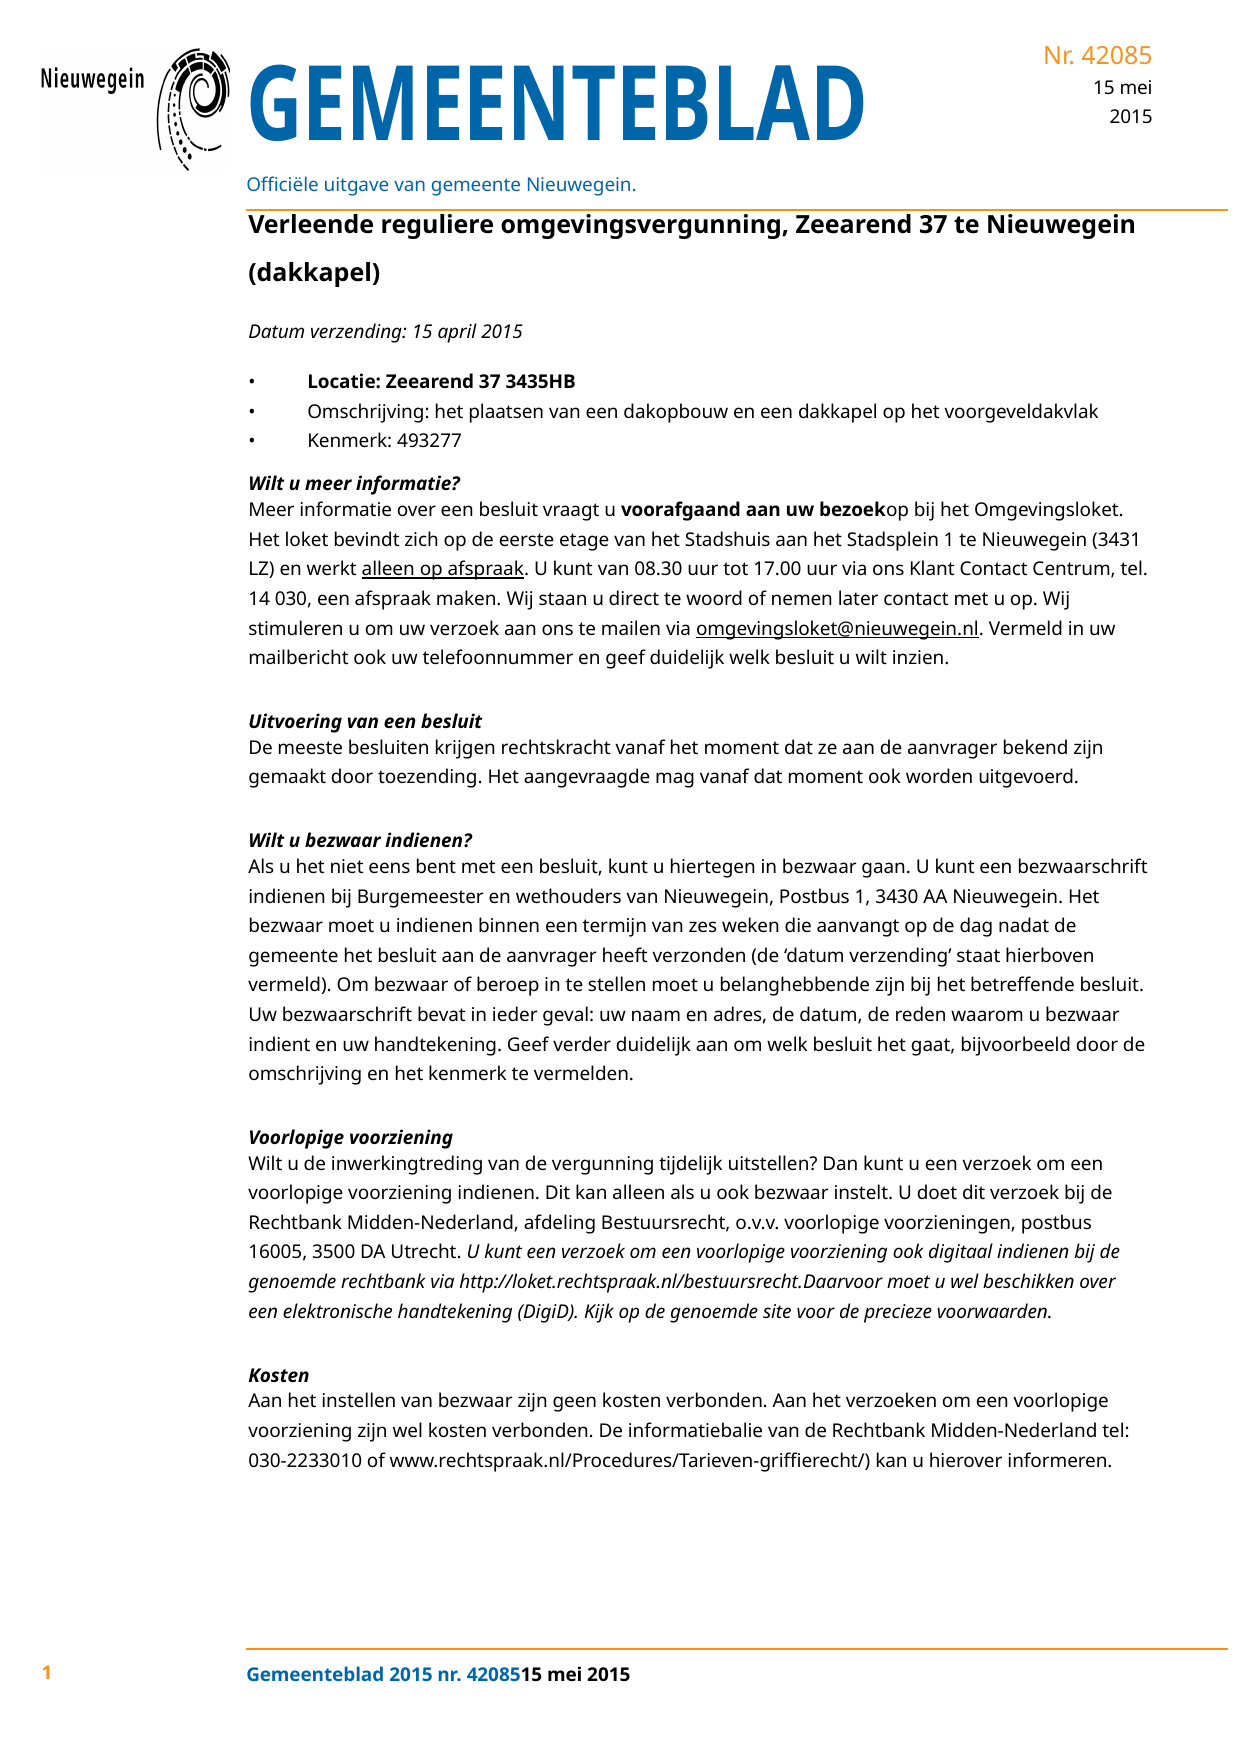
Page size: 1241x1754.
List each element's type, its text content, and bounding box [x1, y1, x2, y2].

picture [41, 47, 231, 172]
text Voorlopige voorziening [248, 1124, 1152, 1150]
list Locatie: Zeearend 37 3435HB [248, 368, 1152, 394]
text Wilt u de inwerkingtreding van de vergunning tijdelijk uitstellen? Dan kunt u een verzoek om een voorlopige voorziening indienen. Dit kan alleen als u ook bezwaar instelt. U doet dit verzoek bij de Rechtbank Midden-Nederland, afdeling Bestuursrecht, o.v.v. voorlopige voorzieningen, postbus 16005, 3500 DA Utrecht. U kunt een verzoek om een voorlopige voorziening ook digitaal indienen bij de genoemde rechtbank via http://loket.rechtspraak.nl/bestuursrecht.Daarvoor moet u wel beschikken over een elektronische handtekening (DigiD). Kijk op de genoemde site voor de precieze voorwaarden. [248, 1150, 1152, 1324]
text Meer informatie over een besluit vraagt u voorafgaand aan uw bezoekop bij het Omgevingsloket. Het loket bevindt zich op de eerste etage van het Stadshuis aan het Stadsplein 1 te Nieuwegein (3431 LZ) en werkt alleen op afspraak. U kunt van 08.30 uur tot 17.00 uur via ons Klant Contact Centrum, tel. 14 030, een afspraak maken. Wij staan u direct te woord of nemen later contact met u op. Wij stimuleren u om uw verzoek aan ons te mailen via omgevingsloket@nieuwegein.nl. Vermeld in uw mailbericht ook uw telefoonnummer en geef duidelijk welk besluit u wilt inzien. [248, 496, 1152, 670]
text Uitvoering van een besluit [248, 708, 1152, 734]
text De meeste besluiten krijgen rechtskracht vanaf het moment dat ze aan de aanvrager bekend zijn gemaakt door toezending. Het aangevraagde mag vanaf dat moment ook worden uitgevoerd. [248, 734, 1152, 789]
text Datum verzending: 15 april 2015 [248, 318, 1152, 344]
text Als u het niet eens bent met een besluit, kunt u hiertegen in bezwaar gaan. U kunt een bezwaarschrift indienen bij Burgemeester en wethouders van Nieuwegein, Postbus 1, 3430 AA Nieuwegein. Het bezwaar moet u indienen binnen een termijn van zes weken die aanvangt op de dag nadat de gemeente het besluit aan de aanvrager heeft verzonden (de ‘datum verzending’ staat hierboven vermeld). Om bezwaar of beroep in te stellen moet u belanghebbende zijn bij het betreffende besluit. Uw bezwaarschrift bevat in ieder geval: uw naam en adres, de datum, de reden waarom u bezwaar indient en uw handtekening. Geef verder duidelijk aan om welk besluit het gaat, bijvoorbeeld door de omschrijving en het kenmerk te vermelden. [248, 853, 1152, 1086]
text Aan het instellen van bezwaar zijn geen kosten verbonden. Aan het verzoeken om een voorlopige voorziening zijn wel kosten verbonden. De informatiebalie van de Rechtbank Midden-Nederland tel: 030-2233010 of www.rechtspraak.nl/Procedures/Tarieven-griffierecht/) kan u hierover informeren. [248, 1388, 1152, 1472]
list Omschrijving: het plaatsen van een dakopbouw en een dakkapel op het voorgeveldakvlak [248, 398, 1152, 424]
list Kenmerk: 493277 [248, 427, 1152, 453]
text Wilt u meer informatie? [248, 471, 1152, 496]
text Verleende reguliere omgevingsvergunning, Zeearend 37 te Nieuwegein (dakkapel) [248, 211, 1152, 288]
text Wilt u bezwaar indienen? [248, 827, 1152, 853]
text Kosten [248, 1362, 1152, 1388]
